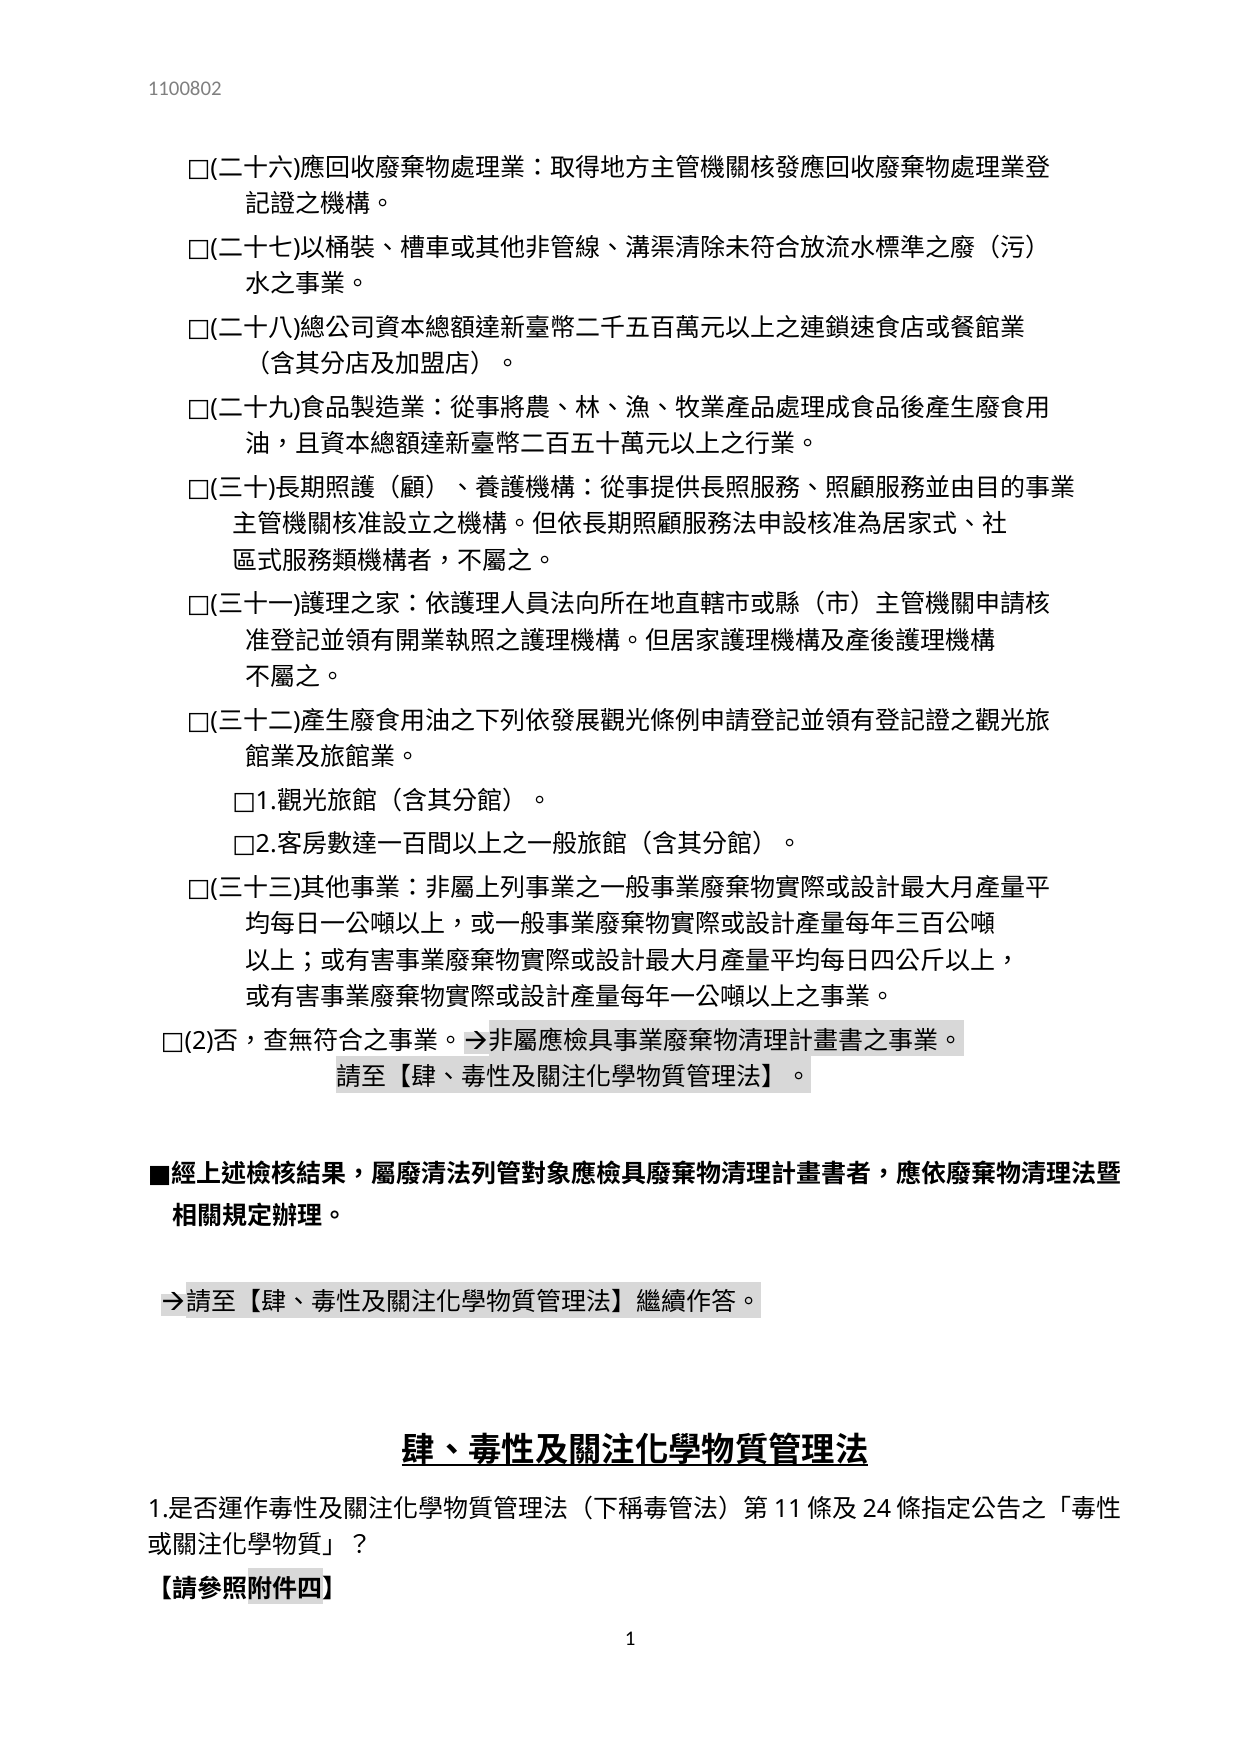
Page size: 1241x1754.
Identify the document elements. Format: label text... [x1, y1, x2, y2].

text 肆、毒性及關注化學物質管理法 [148, 1428, 1122, 1469]
text □1.觀光旅館（含其分館）。 [148, 780, 1122, 816]
text □(三十二)產生廢食用油之下列依發展觀光條例申請登記並領有登記證之觀光旅 館業及旅館業。 [148, 700, 1122, 773]
text □(三十一)護理之家：依護理人員法向所在地直轄市或縣（市）主管機關申請核 准登記並領有開業執照之護理機構。但居家護理機構及產後護理機構 不屬之。 [148, 584, 1122, 693]
text 【請參照附件四】 [148, 1568, 1122, 1604]
text □(二十六)應回收廢棄物處理業：取得地方主管機關核發應回收廢棄物處理業登 記證之機構。 [148, 148, 1122, 220]
text ■經上述檢核結果，屬廢清法列管對象應檢具廢棄物清理計畫書者，應依廢棄物清理法暨相關規定辦理。 [148, 1149, 1122, 1233]
text 1.是否運作毒性及關注化學物質管理法（下稱毒管法）第11條及24條指定公告之「毒性或關注化學物質」？ [148, 1488, 1122, 1561]
text □(三十)長期照護（顧）、養護機構：從事提供長照服務、照顧服務並由目的事業 主管機關核准設立之機構。但依長期照顧服務法申設核准為居家式、社 區式服務類機構者，不屬之。 [148, 468, 1122, 576]
text 請至【肆、毒性及關注化學物質管理法】繼續作答。 [148, 1282, 1122, 1318]
text □(二十九)食品製造業：從事將農、林、漁、牧業產品處理成食品後產生廢食用 油，且資本總額達新臺幣二百五十萬元以上之行業。 [148, 388, 1122, 460]
text □2.客房數達一百間以上之一般旅館（含其分館）。 [148, 824, 1122, 860]
text □(二十七)以桶裝、槽車或其他非管線、溝渠清除未符合放流水標準之廢（污） 水之事業。 [148, 228, 1122, 300]
text □(二十八)總公司資本總額達新臺幣二千五百萬元以上之連鎖速食店或餐館業 （含其分店及加盟店）。 [148, 308, 1122, 380]
text □(三十三)其他事業：非屬上列事業之一般事業廢棄物實際或設計最大月產量平 均每日一公噸以上，或一般事業廢棄物實際或設計產量每年三百公噸 以上；或有害事業廢棄物實際或設計最大月產量平均每日四公斤以上， 或有害事業廢棄物實際或設計產量每年一公噸以上之事業。 [148, 868, 1122, 1013]
text □(2)否，查無符合之事業。非屬應檢具事業廢棄物清理計畫書之事業。 請至【肆、毒性及關注化學物質管理法】。 [148, 1020, 1122, 1093]
